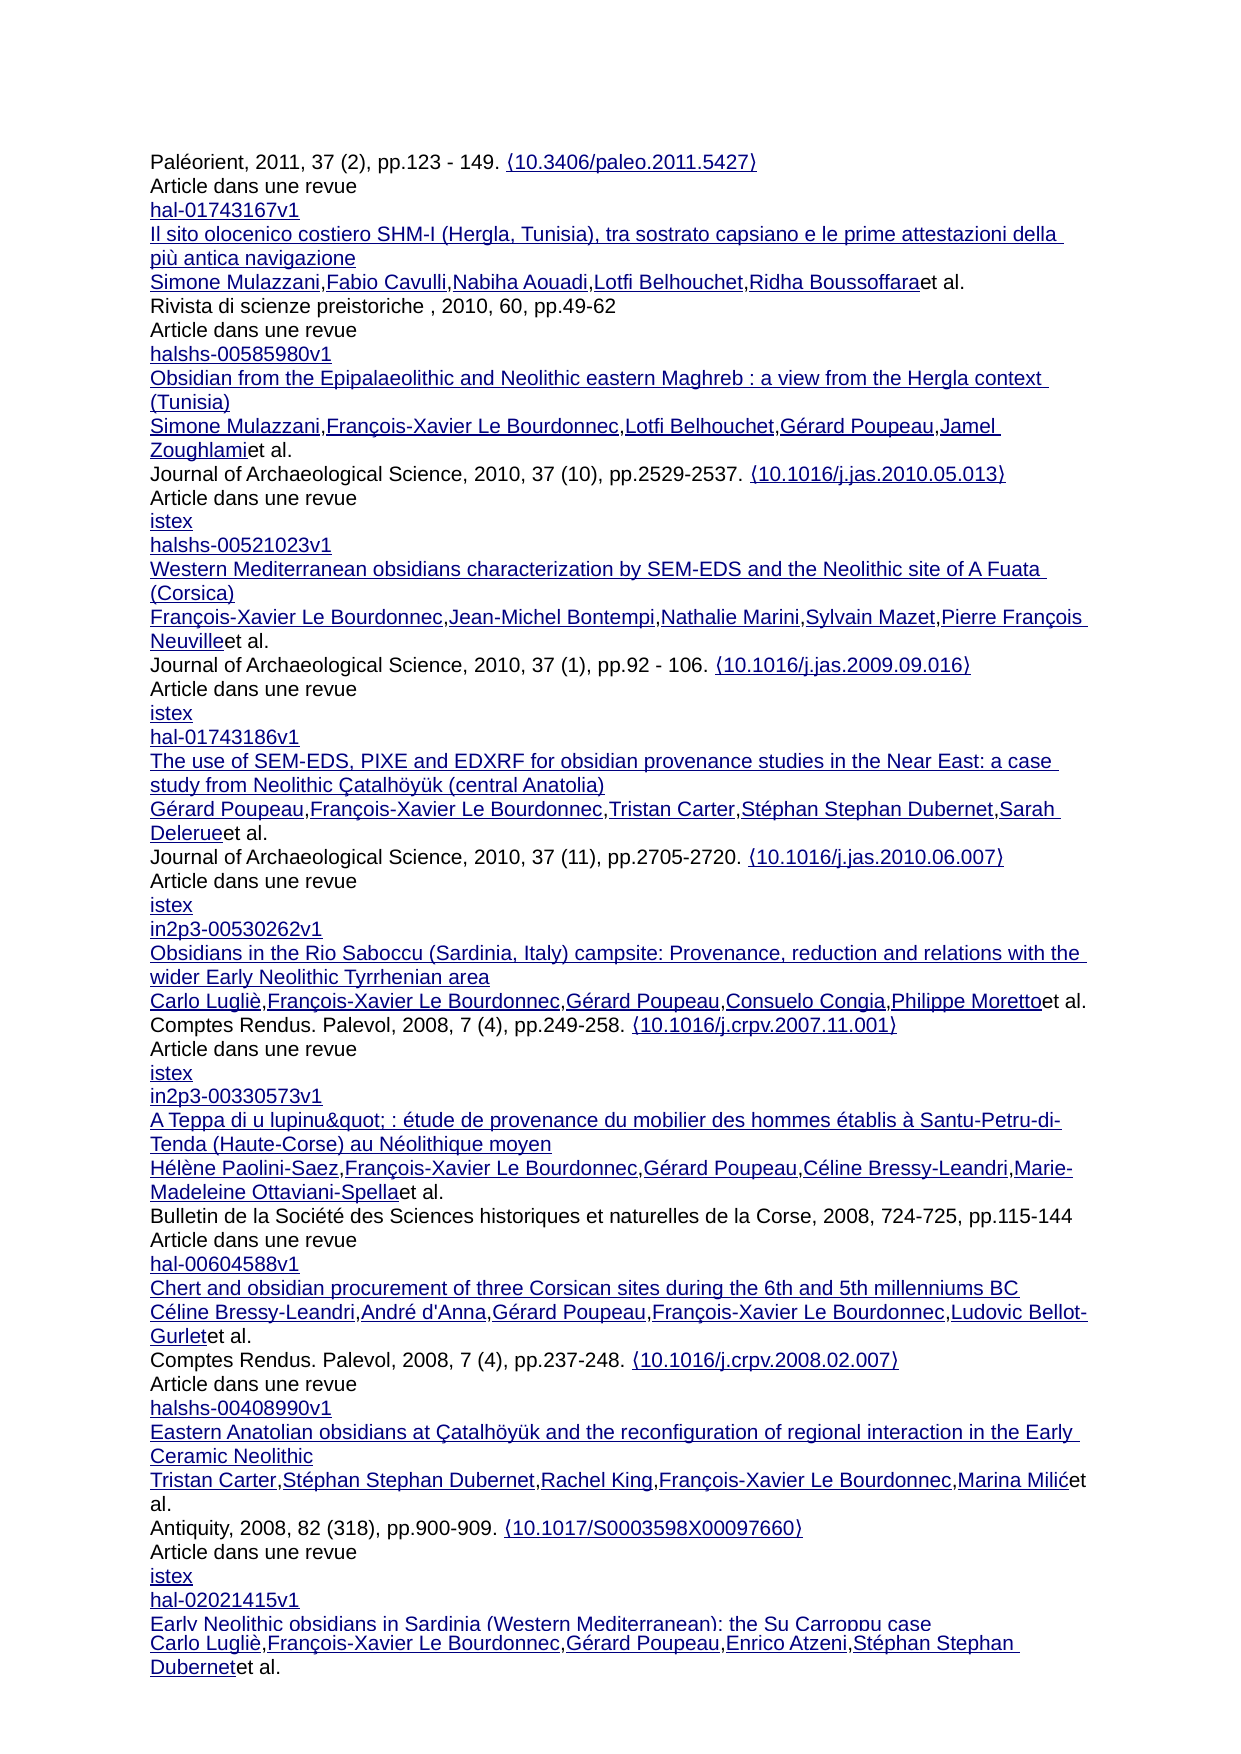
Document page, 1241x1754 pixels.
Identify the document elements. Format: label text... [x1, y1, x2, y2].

table_cell Obsidian from the Epipalaeolithic and Neolithic eastern Maghreb : a view from the Hergla context (Tunisia) Simone Mulazzani,François-Xavier Le Bourdonnec,Lotfi Belhouchet,Gérard Poupeau,Jamel Zoughlamiet al. Journal of Archaeological Science, 2010, 37 (10), pp.2529-2537. ⟨10.1016/j.jas.2010.05.013⟩ Article dans une revue istex halshs-00521023v1 [150, 366, 1090, 557]
table_cell A Teppa di u lupinu&quot; : étude de provenance du mobilier des hommes établis à Santu-Petru-di-Tenda (Haute-Corse) au Néolithique moyen Hélène Paolini-Saez,François-Xavier Le Bourdonnec,Gérard Poupeau,Céline Bressy-Leandri,Marie-Madeleine Ottaviani-Spellaet al. Bulletin de la Société des Sciences historiques et naturelles de la Corse, 2008, 724-725, pp.115-144 Article dans une revue hal-00604588v1 [150, 1108, 1090, 1276]
table_cell Paléorient, 2011, 37 (2), pp.123 - 149. ⟨10.3406/paleo.2011.5427⟩ Article dans une revue hal-01743167v1 [150, 150, 1090, 222]
table_cell Eastern Anatolian obsidians at Çatalhöyük and the reconfiguration of regional interaction in the Early Ceramic Neolithic Tristan Carter,Stéphan Stephan Dubernet,Rachel King,François-Xavier Le Bourdonnec,Marina Milićet al. Antiquity, 2008, 82 (318), pp.900-909. ⟨10.1017/S0003598X00097660⟩ Article dans une revue istex hal-02021415v1 [150, 1420, 1090, 1611]
table_cell Obsidians in the Rio Saboccu (Sardinia, Italy) campsite: Provenance, reduction and relations with the wider Early Neolithic Tyrrhenian area Carlo Lugliè,François-Xavier Le Bourdonnec,Gérard Poupeau,Consuelo Congia,Philippe Morettoet al. Comptes Rendus. Palevol, 2008, 7 (4), pp.249-258. ⟨10.1016/j.crpv.2007.11.001⟩ Article dans une revue istex in2p3-00330573v1 [150, 941, 1090, 1108]
table_cell Western Mediterranean obsidians characterization by SEM-EDS and the Neolithic site of A Fuata (Corsica) François-Xavier Le Bourdonnec,Jean-Michel Bontempi,Nathalie Marini,Sylvain Mazet,Pierre François Neuvilleet al. Journal of Archaeological Science, 2010, 37 (1), pp.92 - 106. ⟨10.1016/j.jas.2009.09.016⟩ Article dans une revue istex hal-01743186v1 [150, 557, 1090, 749]
table_cell Early Neolithic obsidians in Sardinia (Western Mediterranean): the Su Carroppu case Carlo Lugliè,François-Xavier Le Bourdonnec,Gérard Poupeau,Enrico Atzeni,Stéphan Stephan Dubernetet al. [150, 1611, 1090, 1679]
table_cell Chert and obsidian procurement of three Corsican sites during the 6th and 5th millenniums BC Céline Bressy-Leandri,André d'Anna,Gérard Poupeau,François-Xavier Le Bourdonnec,Ludovic Bellot-Gurletet al. Comptes Rendus. Palevol, 2008, 7 (4), pp.237-248. ⟨10.1016/j.crpv.2008.02.007⟩ Article dans une revue halshs-00408990v1 [150, 1276, 1090, 1420]
table_cell Il sito olocenico costiero SHM-I (Hergla, Tunisia), tra sostrato capsiano e le prime attestazioni della più antica navigazione Simone Mulazzani,Fabio Cavulli,Nabiha Aouadi,Lotfi Belhouchet,Ridha Boussoffaraet al. Rivista di scienze preistoriche , 2010, 60, pp.49-62 Article dans une revue halshs-00585980v1 [150, 222, 1090, 366]
table_cell The use of SEM-EDS, PIXE and EDXRF for obsidian provenance studies in the Near East: a case study from Neolithic Çatalhöyük (central Anatolia) Gérard Poupeau,François-Xavier Le Bourdonnec,Tristan Carter,Stéphan Stephan Dubernet,Sarah Delerueet al. Journal of Archaeological Science, 2010, 37 (11), pp.2705-2720. ⟨10.1016/j.jas.2010.06.007⟩ Article dans une revue istex in2p3-00530262v1 [150, 749, 1090, 941]
